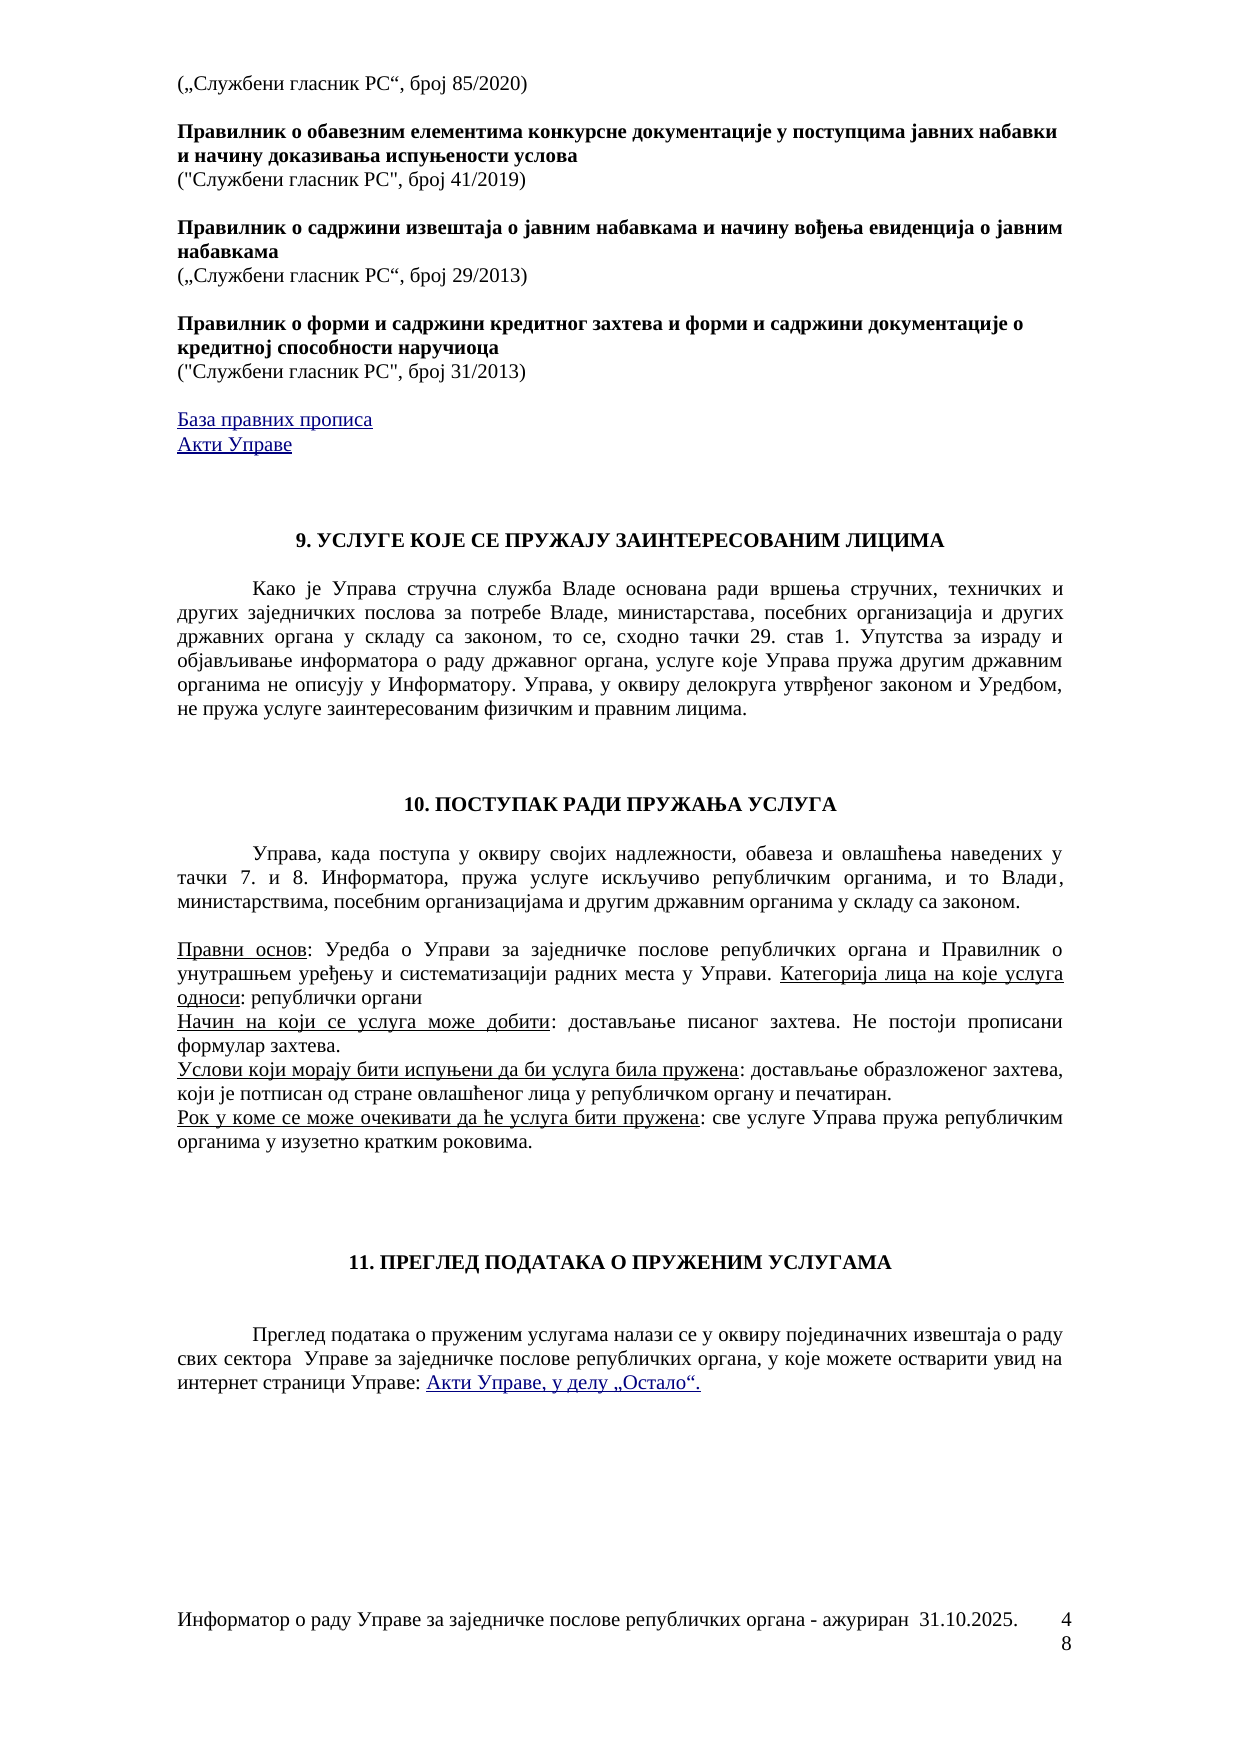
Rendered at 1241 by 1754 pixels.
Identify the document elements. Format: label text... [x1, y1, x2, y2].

text Како је Управа стручна служба Владе основана ради вршења стручних, техничких и других заједничких послова за потребе Владе, министарстава, посебних организација и других државних органа у складу са законом, то се, сходно тачки 29. став 1. Упутства за израду и објављивање информатора о раду државног органа, услуге које Управа пружа другим државним органима не описују у Информатору. Управа, у оквиру делокруга утврђеног законом и Уредбом, не пружа услуге заинтересованим физичким и правним лицима. [177, 576, 1063, 720]
text Акти Управе [177, 431, 1063, 456]
text Правилник о садржини извештаја о јавним набавкама и начину вођења евиденција о јавним набавкама [177, 215, 1063, 263]
text Начин на који се услуга може добити: достављање писаног захтева. Не постоји прописани формулар захтева. [177, 1009, 1063, 1057]
subtitle 9. УСЛУГЕ КОЈЕ СЕ ПРУЖАЈУ ЗАИНТЕРЕСОВАНИМ ЛИЦИМА [177, 528, 1063, 552]
text Рок у коме се може очекивати да ће услуга бити пружена: све услуге Управа пружа републичким органима у изузетно кратким роковима. [177, 1105, 1063, 1153]
text („Службени гласник РС“, број 85/2020) [177, 71, 1063, 94]
subtitle 11. ПРЕГЛЕД ПОДАТАКА О ПРУЖЕНИМ УСЛУГАМА [177, 1249, 1063, 1274]
text ("Службени гласник РС", број 41/2019) [177, 167, 1063, 191]
text Правилник о форми и садржини кредитног захтева и форми и садржини документације о кредитној способности наручиоца [177, 311, 1063, 359]
text База правних прописа [177, 407, 1063, 431]
subtitle 10. ПОСТУПАК РАДИ ПРУЖАЊА УСЛУГА [177, 792, 1063, 816]
text Правни основ: Уредба о Управи за заједничке послове републичких органа и Правилник о унутрашњем уређењу и систематизацији радних места у Управи. Категорија лица на које услуга односи: републички органи [177, 937, 1063, 1009]
text Преглед података о пруженим услугама налази се у оквиру појединачних извештаја о раду свих сектора Управе за заједничке послове републичких органа, у које можете остварити увид на интернет страници Управе: Акти Управе, у делу „Остало“. [177, 1322, 1063, 1394]
text („Службени гласник РС“, број 29/2013) [177, 263, 1063, 287]
text Управа, када поступа у оквиру својих надлежности, обавеза и овлашћења наведених у тачки 7. и 8. Информатора, пружа услуге искључиво републичким органима, и то Влади, министарствима, посебним организацијама и другим државним органима у складу са законом. [177, 841, 1063, 913]
text Правилник о обавезним елементима конкурсне документације у поступцима јавних набавки и начину доказивања испуњености услова [177, 119, 1063, 167]
text ("Службени гласник РС", број 31/2013) [177, 359, 1063, 383]
text Услови који морају бити испуњени да би услуга била пружена: достављање образложеног захтева, који је потписан од стране овлашћеног лица у републичком органу и печатиран. [177, 1057, 1063, 1105]
